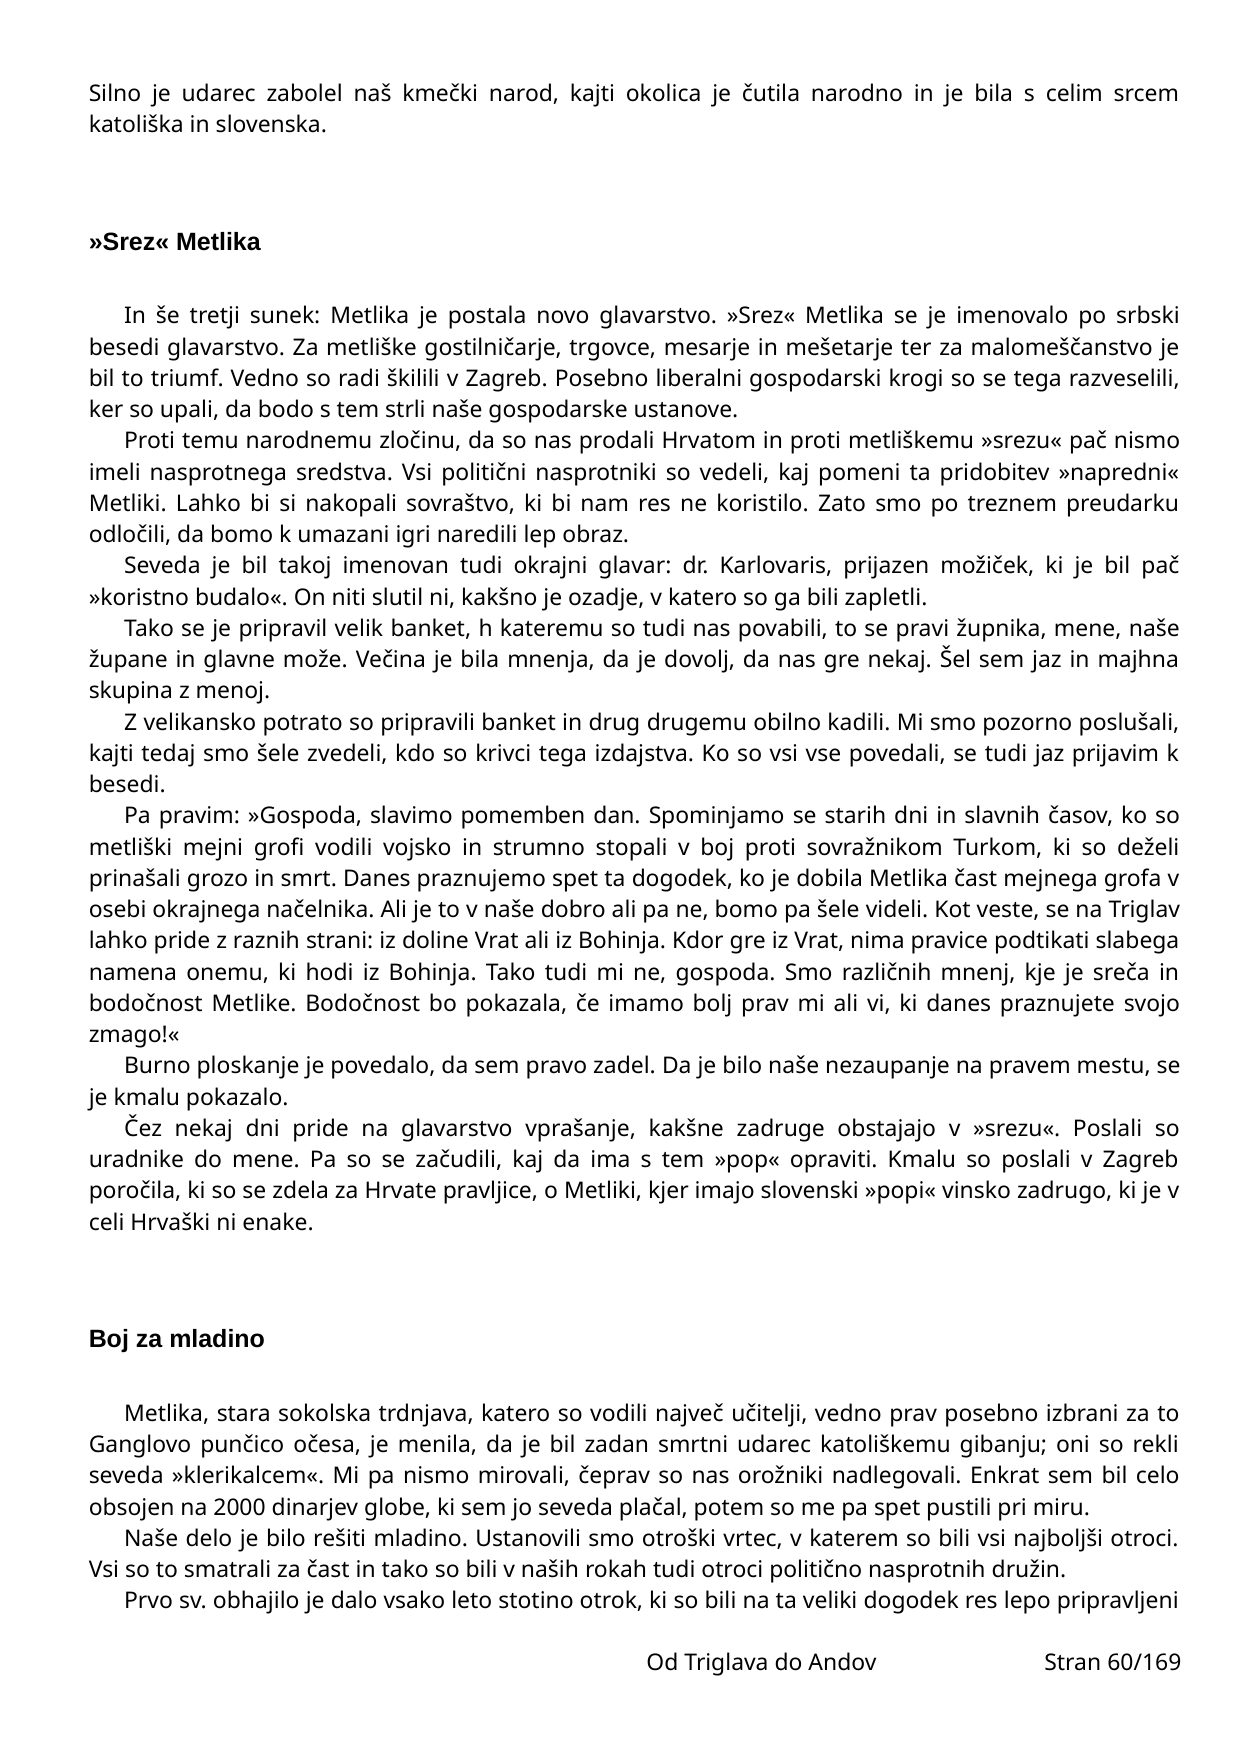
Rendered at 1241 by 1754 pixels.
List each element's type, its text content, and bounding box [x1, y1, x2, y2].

text Z velikansko potrato so pripravili banket in drug drugemu obilno kadili. Mi smo pozorno poslušali, kajti tedaj smo šele zvedeli, kdo so krivci tega izdajstva. Ko so vsi vse povedali, se tudi jaz prijavim k besedi. [88, 706, 1181, 799]
text Metlika, stara sokolska trdnjava, katero so vodili največ učitelji, vedno prav posebno izbrani za to Ganglovo punčico očesa, je menila, da je bil zadan smrtni udarec katoliškemu gibanju; oni so rekli seveda »klerikalcem«. Mi pa nismo mirovali, čeprav so nas orožniki nadlegovali. Enkrat sem bil celo obsojen na 2000 dinarjev globe, ki sem jo seveda plačal, potem so me pa spet pustili pri miru. [88, 1397, 1181, 1522]
text Silno je udarec zabolel naš kmečki narod, kajti okolica je čutila narodno in je bila s celim srcem katoliška in slovenska. [88, 77, 1181, 139]
subtitle Boj za mladino [88, 1324, 1181, 1353]
text Seveda je bil takoj imenovan tudi okrajni glavar: dr. Karlovaris, prijazen možiček, ki je bil pač »koristno budalo«. On niti slutil ni, kakšno je ozadje, v katero so ga bili zapletli. [88, 549, 1181, 612]
text Tako se je pripravil velik banket, h kateremu so tudi nas povabili, to se pravi župnika, mene, naše župane in glavne može. Večina je bila mnenja, da je dovolj, da nas gre nekaj. Šel sem jaz in majhna skupina z menoj. [88, 612, 1181, 706]
text Naše delo je bilo rešiti mladino. Ustanovili smo otroški vrtec, v katerem so bili vsi najboljši otroci. Vsi so to smatrali za čast in tako so bili v naših rokah tudi otroci politično nasprotnih družin. [88, 1522, 1181, 1584]
text Prvo sv. obhajilo je dalo vsako leto stotino otrok, ki so bili na ta veliki dogodek res lepo pripravljeni [88, 1584, 1181, 1616]
text Pa pravim: »Gospoda, slavimo pomemben dan. Spominjamo se starih dni in slavnih časov, ko so metliški mejni grofi vodili vojsko in strumno stopali v boj proti sovražnikom Turkom, ki so deželi prinašali grozo in smrt. Danes praznujemo spet ta dogodek, ko je dobila Metlika čast mejnega grofa v osebi okrajnega načelnika. Ali je to v naše dobro ali pa ne, bomo pa šele videli. Kot veste, se na Triglav lahko pride z raznih strani: iz doline Vrat ali iz Bohinja. Kdor gre iz Vrat, nima pravice podtikati slabega namena onemu, ki hodi iz Bohinja. Tako tudi mi ne, gospoda. Smo različnih mnenj, kje je sreča in bodočnost Metlike. Bodočnost bo pokazala, če imamo bolj prav mi ali vi, ki danes praznujete svojo zmago!« [88, 799, 1181, 1049]
text In še tretji sunek: Metlika je postala novo glavarstvo. »Srez« Metlika se je imenovalo po srbski besedi glavarstvo. Za metliške gostilničarje, trgovce, mesarje in mešetarje ter za malomeščanstvo je bil to triumf. Vedno so radi škilili v Zagreb. Posebno liberalni gospodarski krogi so se tega razveselili, ker so upali, da bodo s tem strli naše gospodarske ustanove. [88, 299, 1181, 424]
text Proti temu narodnemu zločinu, da so nas prodali Hrvatom in proti metliškemu »srezu« pač nismo imeli nasprotnega sredstva. Vsi politični nasprotniki so vedeli, kaj pomeni ta pridobitev »napredni« Metliki. Lahko bi si nakopali sovraštvo, ki bi nam res ne koristilo. Zato smo po treznem preudarku odločili, da bomo k umazani igri naredili lep obraz. [88, 424, 1181, 549]
subtitle »Srez« Metlika [88, 227, 1181, 256]
text Burno ploskanje je povedalo, da sem pravo zadel. Da je bilo naše nezaupanje na pravem mestu, se je kmalu pokazalo. [88, 1049, 1181, 1112]
text Čez nekaj dni pride na glavarstvo vprašanje, kakšne zadruge obstajajo v »srezu«. Poslali so uradnike do mene. Pa so se začudili, kaj da ima s tem »pop« opraviti. Kmalu so poslali v Zagreb poročila, ki so se zdela za Hrvate pravljice, o Metliki, kjer imajo slovenski »popi« vinsko zadrugo, ki je v celi Hrvaški ni enake. [88, 1112, 1181, 1237]
